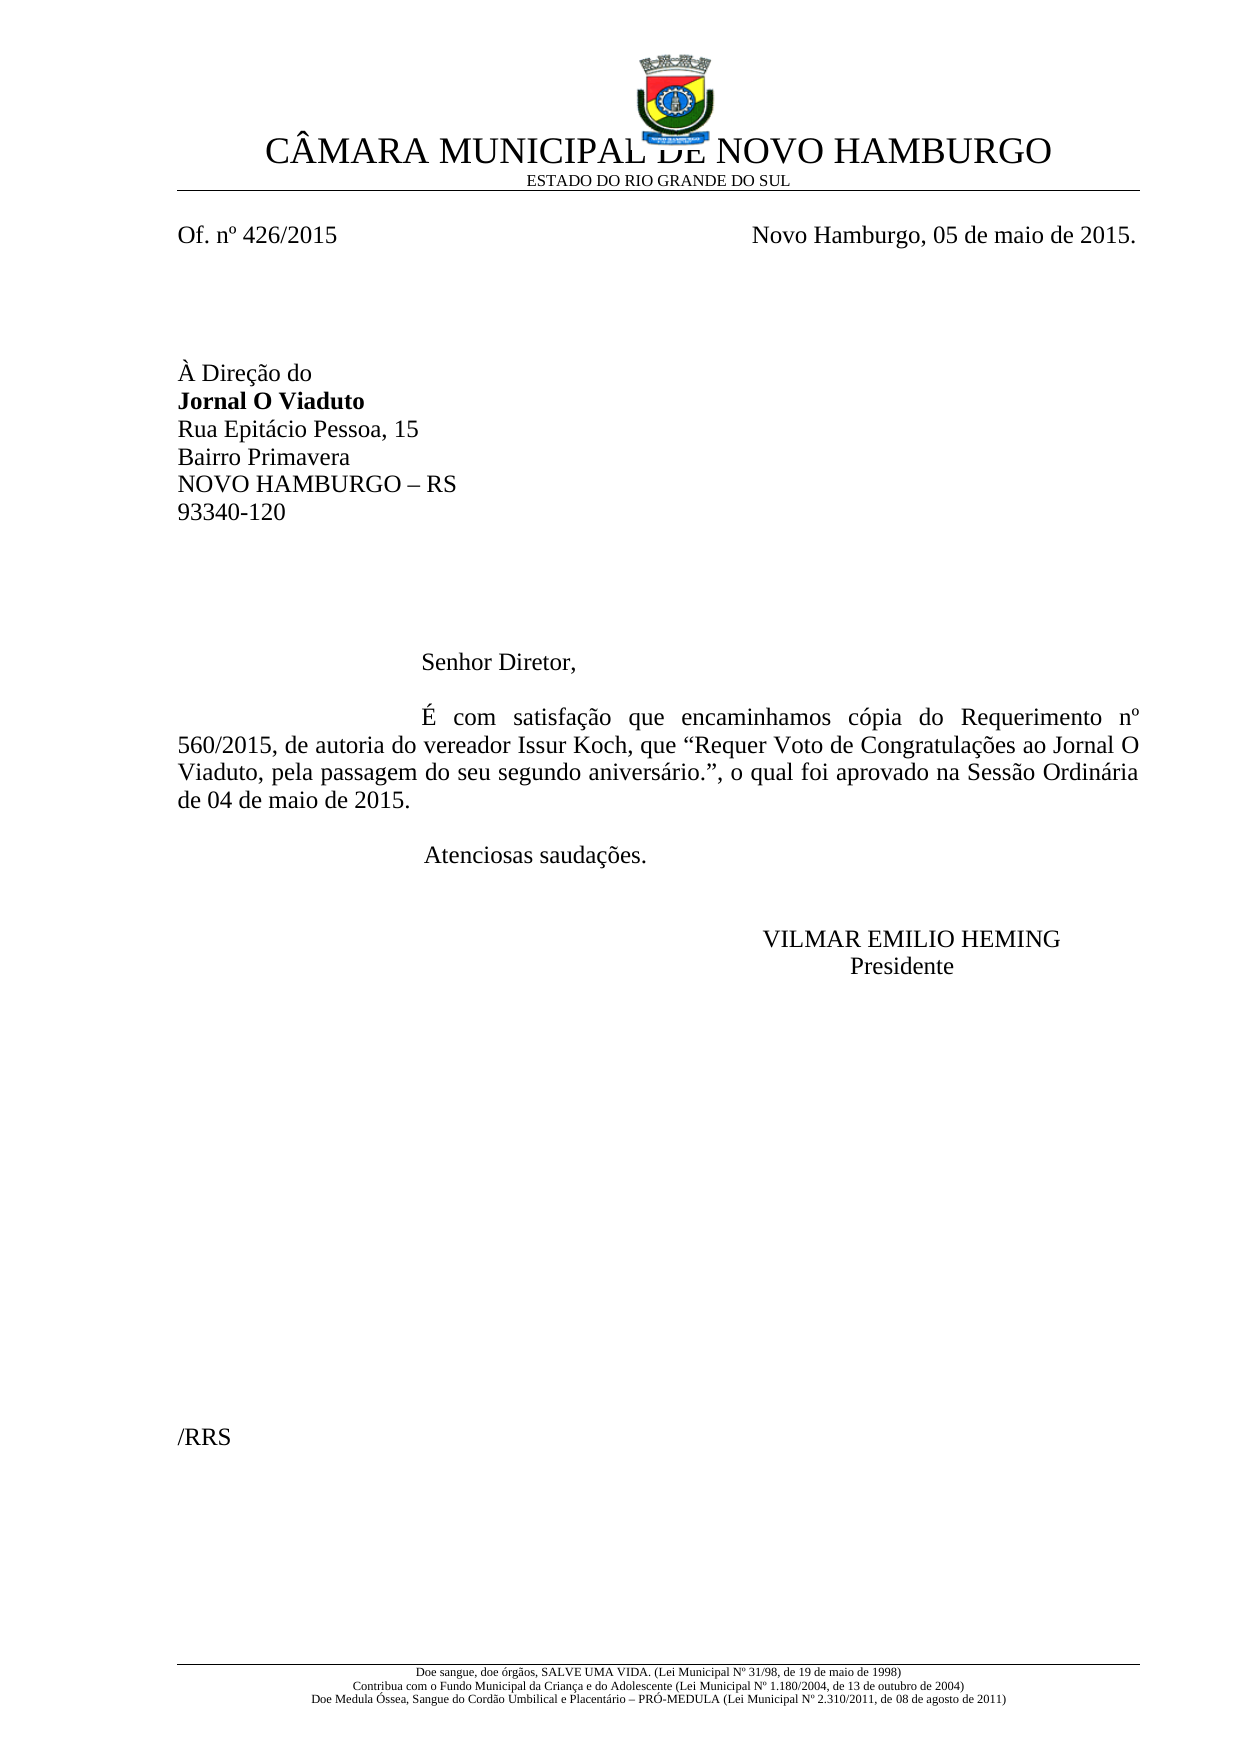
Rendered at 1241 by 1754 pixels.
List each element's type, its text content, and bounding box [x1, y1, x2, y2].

text Of. nº 426/2015 Novo Hamburgo, 05 de maio de 2015. [177, 221, 1140, 249]
text Senhor Diretor, [177, 648, 1140, 675]
text Atenciosas saudações. [177, 842, 1140, 869]
text /RRS [177, 1423, 1140, 1451]
text 93340-120 [177, 498, 1140, 526]
picture [630, 47, 718, 150]
text Rua Epitácio Pessoa, 15 [177, 415, 1140, 443]
text VILMAR EMILIO HEMING [177, 925, 1140, 952]
text Presidente [177, 952, 1140, 980]
text Bairro Primavera [177, 443, 1140, 470]
text Jornal O Viaduto [177, 387, 1140, 415]
text NOVO HAMBURGO – RS [177, 470, 1140, 498]
text É com satisfação que encaminhamos cópia do Requerimento nº 560/2015, de autoria do vereador Issur Koch, que “Requer Voto de Congratulações ao Jornal O Viaduto, pela passagem do seu segundo aniversário.”, o qual foi aprovado na Sessão Ordinária de 04 de maio de 2015. [177, 703, 1140, 814]
text À Direção do [177, 359, 1140, 387]
